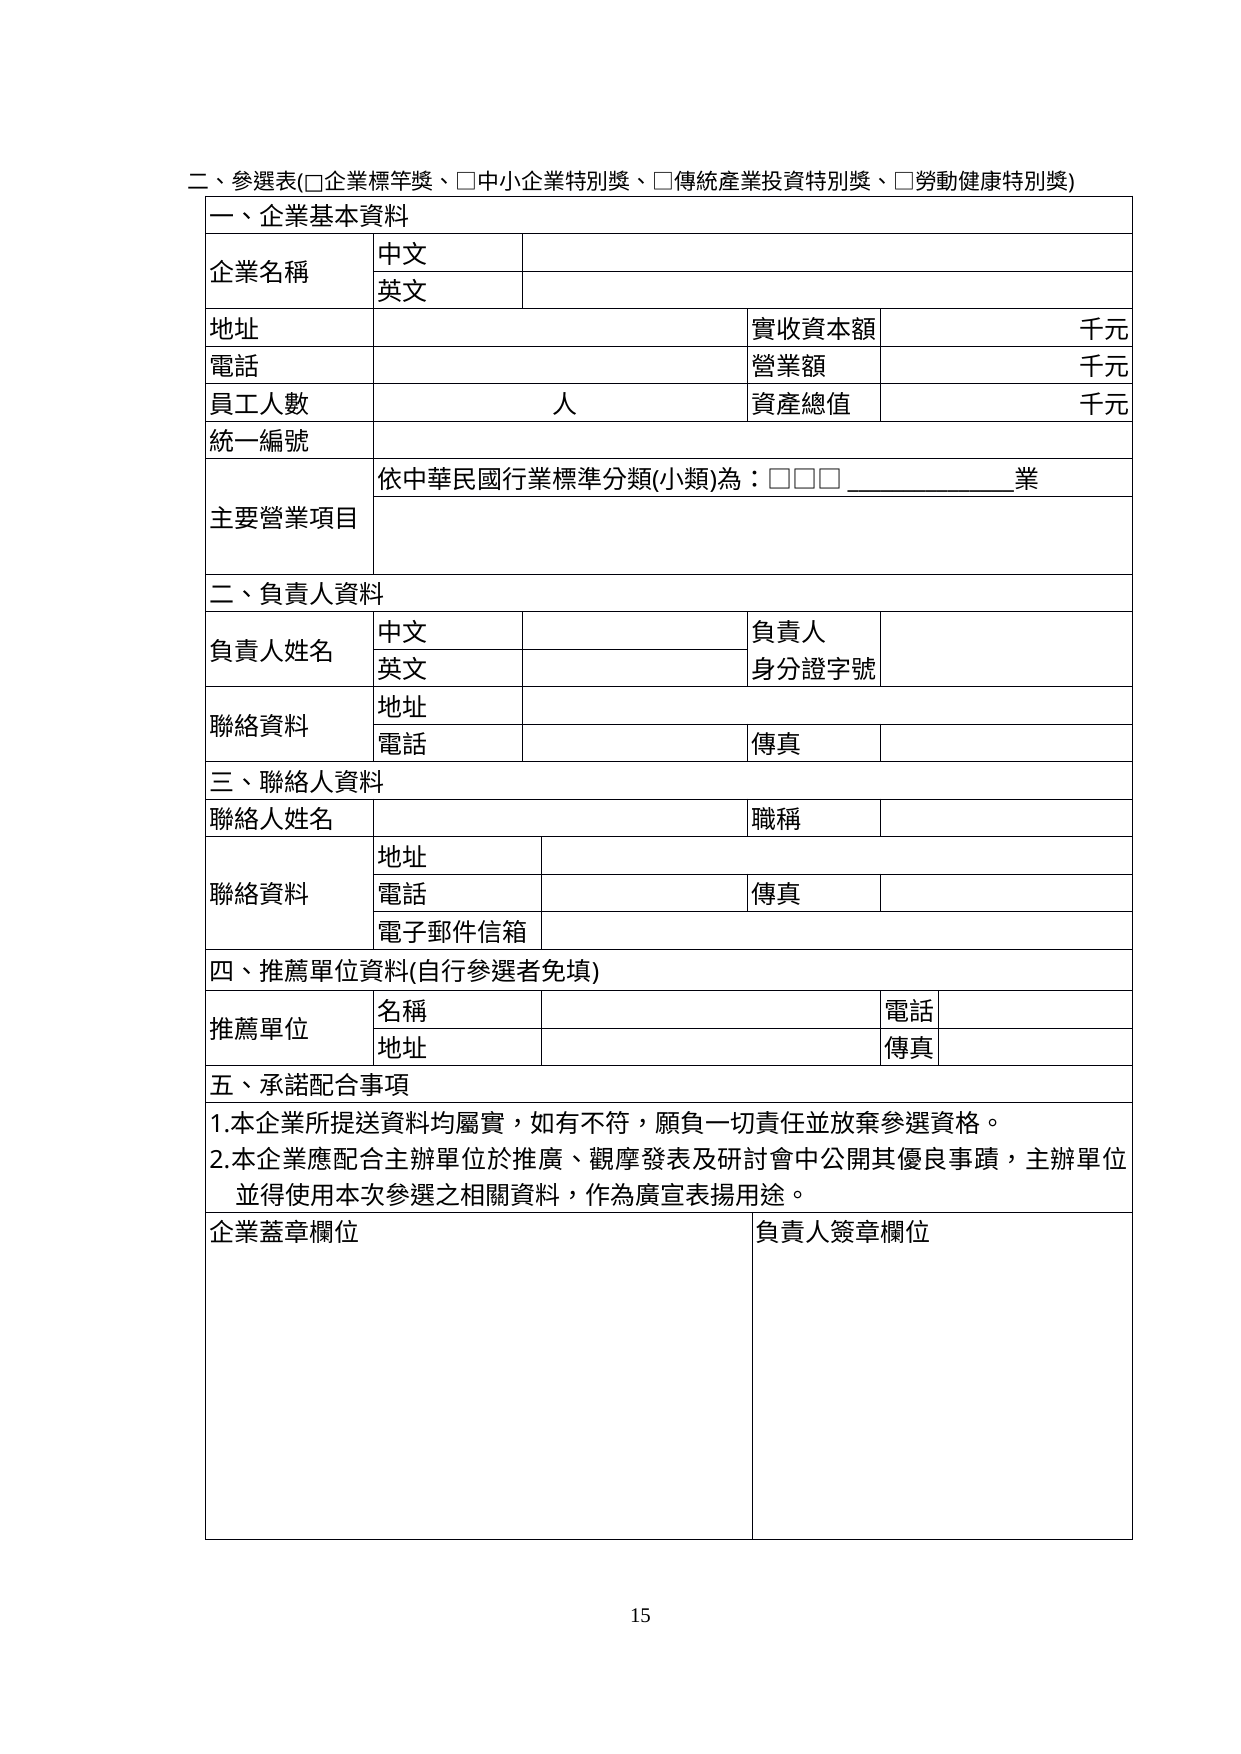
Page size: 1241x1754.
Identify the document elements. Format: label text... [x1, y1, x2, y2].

table_cell 負責人簽章欄位 [753, 1213, 1132, 1539]
table_cell [881, 725, 1132, 761]
table_cell [881, 612, 1132, 686]
table_cell 地址 [206, 309, 373, 346]
table_cell 聯絡資料 [206, 837, 373, 948]
table_cell [542, 991, 880, 1027]
table_cell 營業額 [748, 347, 880, 383]
table_cell [523, 612, 747, 648]
table_cell 職稱 [748, 800, 880, 836]
table_cell [939, 991, 1132, 1027]
table_cell 二、負責人資料 [206, 575, 1132, 611]
table_cell 資產總值 [748, 384, 880, 421]
table_cell 英文 [374, 650, 522, 686]
table_cell 中文 [374, 234, 522, 271]
table_cell 五、承諾配合事項 [206, 1066, 1132, 1102]
table_header 一、企業基本資料 [206, 197, 1132, 233]
table_cell 人 [374, 384, 747, 421]
table_cell [523, 687, 1132, 723]
table_cell 地址 [374, 687, 522, 723]
table_cell [523, 234, 1132, 271]
table_cell 員工人數 [206, 384, 373, 421]
table_cell [374, 497, 1132, 573]
table_cell [939, 1029, 1132, 1065]
table_cell 電話 [881, 991, 938, 1027]
table_cell 名稱 [374, 991, 541, 1027]
table_cell [542, 1029, 880, 1065]
table_cell [881, 875, 1132, 911]
table_cell 千元 [881, 384, 1132, 421]
table_cell 企業名稱 [206, 234, 373, 308]
table_cell 地址 [374, 1029, 541, 1065]
table_cell 聯絡資料 [206, 687, 373, 761]
table_cell [523, 272, 1132, 308]
table_cell 主要營業項目 [206, 459, 373, 573]
table_cell 聯絡人姓名 [206, 800, 373, 836]
table_cell 依中華民國行業標準分類(小類)為：□□□ _______________業 [374, 459, 1132, 496]
table_cell 負責人姓名 [206, 612, 373, 686]
table_cell 千元 [881, 347, 1132, 383]
table_cell 電話 [374, 875, 541, 911]
table_cell 中文 [374, 612, 522, 648]
table_cell [374, 309, 747, 346]
table_cell 四、推薦單位資料(自行參選者免填) [206, 950, 1132, 990]
table_cell [374, 800, 747, 836]
table_cell [523, 725, 747, 761]
table_cell [523, 650, 747, 686]
table_cell 英文 [374, 272, 522, 308]
table_cell 電話 [374, 725, 522, 761]
table_cell 電子郵件信箱 [374, 912, 541, 948]
table_cell 1.本企業所提送資料均屬實，如有不符，願負一切責任並放棄參選資格。 2.本企業應配合主辦單位於推廣、觀摩發表及研討會中公開其優良事蹟，主辦單位並得使用本次參選之相關資料，作為廣宣表揚用途。 [206, 1103, 1132, 1212]
table_cell 負責人 身分證字號 [748, 612, 880, 686]
table_cell [374, 422, 1132, 458]
table_cell 電話 [206, 347, 373, 383]
table_cell 傳真 [748, 725, 880, 761]
table_cell [374, 347, 747, 383]
table_cell [542, 837, 1132, 873]
table_cell 傳真 [881, 1029, 938, 1065]
table_cell [542, 875, 747, 911]
table_cell 企業蓋章欄位 [206, 1213, 752, 1539]
table_cell 推薦單位 [206, 991, 373, 1065]
table_cell [881, 800, 1132, 836]
table_cell 千元 [881, 309, 1132, 346]
table_cell 三、聯絡人資料 [206, 762, 1132, 798]
table_cell 傳真 [748, 875, 880, 911]
text 二、參選表(□企業標竿獎、□中小企業特別獎、□傳統產業投資特別獎、□勞動健康特別獎) [187, 164, 1093, 196]
table_cell [542, 912, 1132, 948]
table_cell 統一編號 [206, 422, 373, 458]
table_cell 地址 [374, 837, 541, 873]
table_cell 實收資本額 [748, 309, 880, 346]
